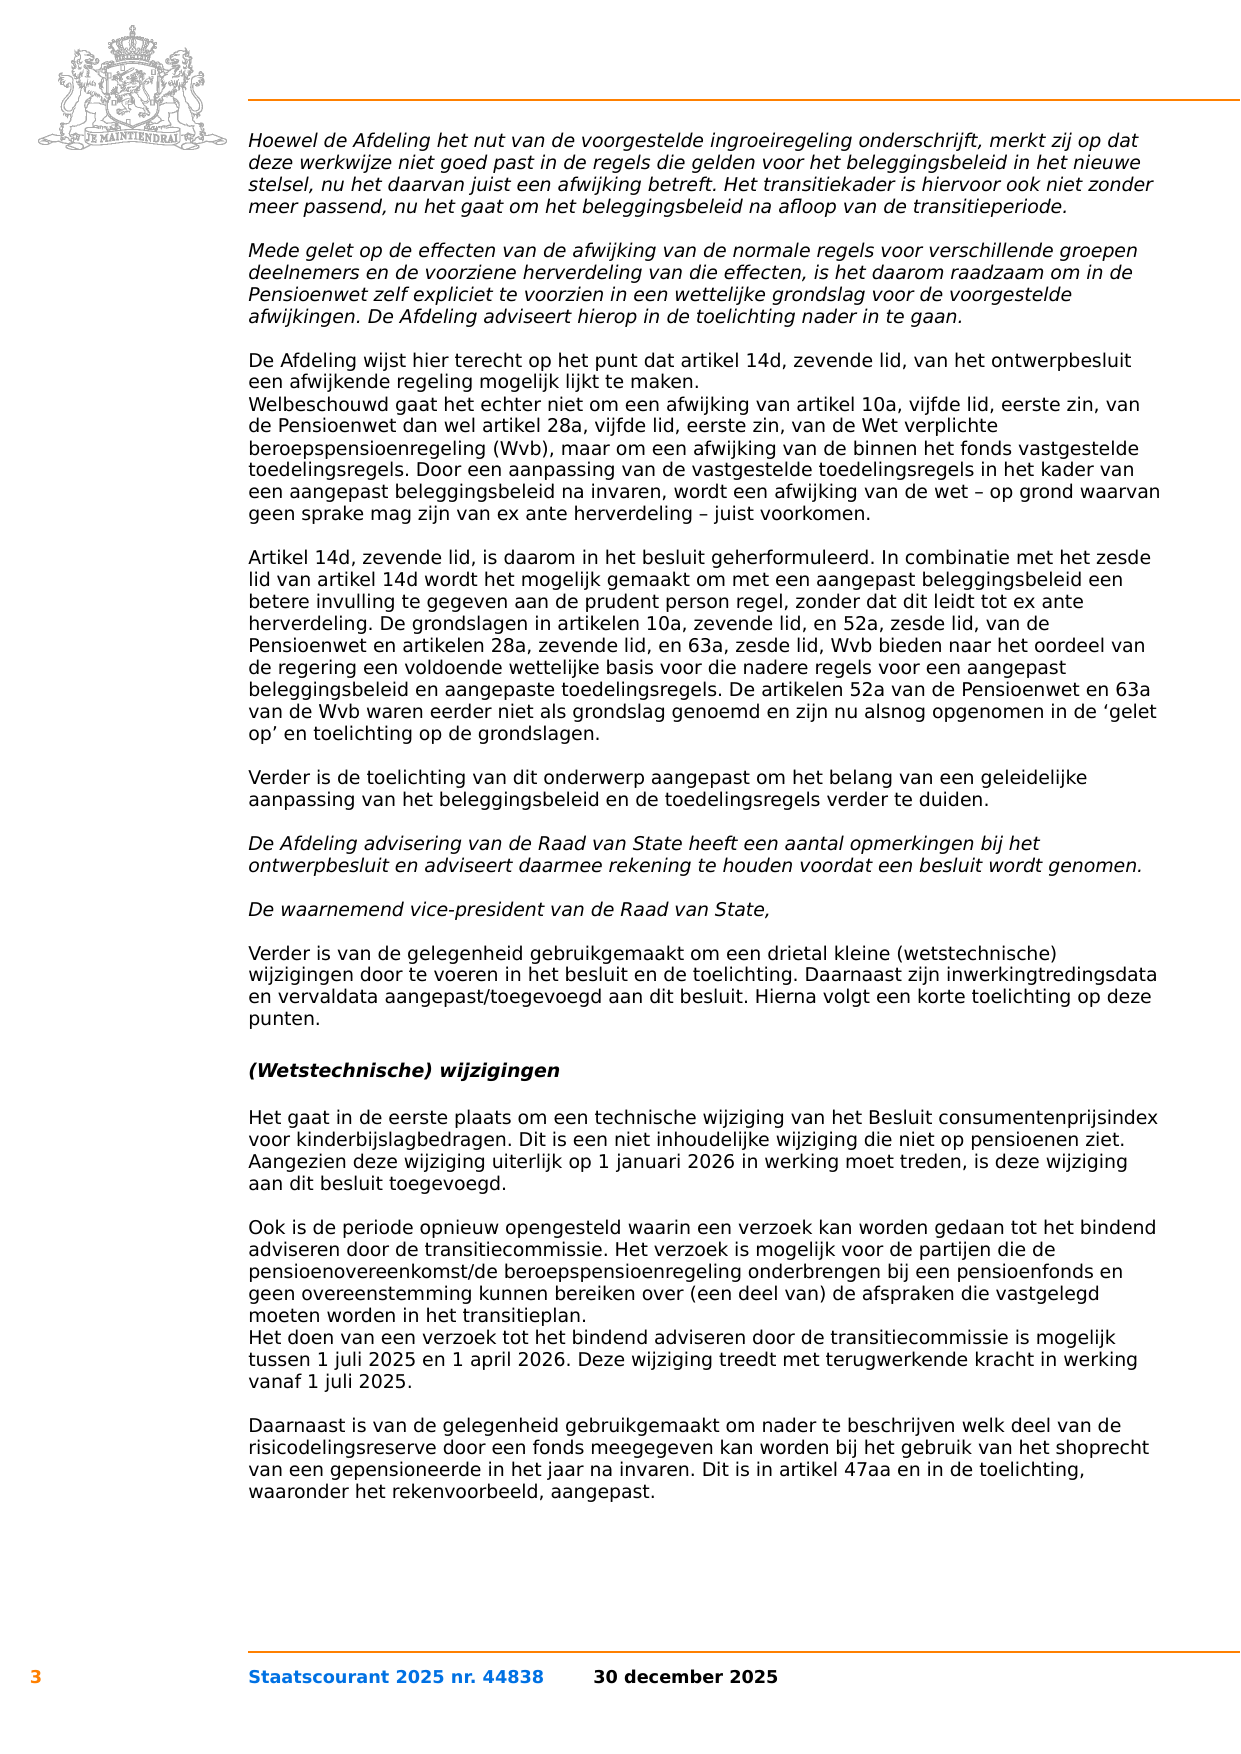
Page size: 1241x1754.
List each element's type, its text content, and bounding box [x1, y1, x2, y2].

text Daarnaast is van de gelegenheid gebruikgemaakt om nader te beschrijven welk deel van de risicodelingsreserve door een fonds meegegeven kan worden bij het gebruik van het shoprecht van een gepensioneerde in het jaar na invaren. Dit is in artikel 47aa en in de toelichting, waaronder het rekenvoorbeeld, aangepast. [248, 1415, 1163, 1503]
text Het doen van een verzoek tot het bindend adviseren door de transitiecommissie is mogelijk tussen 1 juli 2025 en 1 april 2026. Deze wijziging treedt met terugwerkende kracht in werking vanaf 1 juli 2025. [248, 1327, 1163, 1393]
subtitle (Wetstechnische) wijzigingen [248, 1060, 1163, 1082]
text De Afdeling wijst hier terecht op het punt dat artikel 14d, zevende lid, van het ontwerpbesluit een afwijkende regeling mogelijk lijkt te maken. [248, 349, 1163, 393]
text Artikel 14d, zevende lid, is daarom in het besluit geherformuleerd. In combinatie met het zesde lid van artikel 14d wordt het mogelijk gemaakt om met een aangepast beleggingsbeleid een betere invulling te gegeven aan de prudent person regel, zonder dat dit leidt tot ex ante herverdeling. De grondslagen in artikelen 10a, zevende lid, en 52a, zesde lid, van de Pensioenwet en artikelen 28a, zevende lid, en 63a, zesde lid, Wvb bieden naar het oordeel van de regering een voldoende wettelijke basis voor die nadere regels voor een aangepast beleggingsbeleid en aangepaste toedelingsregels. De artikelen 52a van de Pensioenwet en 63a van de Wvb waren eerder niet als grondslag genoemd en zijn nu alsnog opgenomen in de ‘gelet op’ en toelichting op de grondslagen. [248, 547, 1163, 745]
text Verder is van de gelegenheid gebruikgemaakt om een drietal kleine (wetstechnische) wijzigingen door te voeren in het besluit en de toelichting. Daarnaast zijn inwerkingtredingsdata en vervaldata aangepast/toegevoegd aan dit besluit. Hierna volgt een korte toelichting op deze punten. [248, 942, 1163, 1030]
picture [38, 25, 227, 150]
text Mede gelet op de effecten van de afwijking van de normale regels voor verschillende groepen deelnemers en de voorziene herverdeling van die effecten, is het daarom raadzaam om in de Pensioenwet zelf expliciet te voorzien in een wettelijke grondslag voor de voorgestelde afwijkingen. De Afdeling adviseert hierop in de toelichting nader in te gaan. [248, 240, 1163, 328]
text Het gaat in de eerste plaats om een technische wijziging van het Besluit consumentenprijsindex voor kinderbijslagbedragen. Dit is een niet inhoudelijke wijziging die niet op pensioenen ziet. Aangezien deze wijziging uiterlijk op 1 januari 2026 in werking moet treden, is deze wijziging aan dit besluit toegevoegd. [248, 1107, 1163, 1195]
text Welbeschouwd gaat het echter niet om een afwijking van artikel 10a, vijfde lid, eerste zin, van de Pensioenwet dan wel artikel 28a, vijfde lid, eerste zin, van de Wet verplichte beroepspensioenregeling (Wvb), maar om een afwijking van de binnen het fonds vastgestelde toedelingsregels. Door een aanpassing van de vastgestelde toedelingsregels in het kader van een aangepast beleggingsbeleid na invaren, wordt een afwijking van de wet – op grond waarvan geen sprake mag zijn van ex ante herverdeling – juist voorkomen. [248, 393, 1163, 525]
text De waarnemend vice-president van de Raad van State, [248, 898, 1163, 921]
text Ook is de periode opnieuw opengesteld waarin een verzoek kan worden gedaan tot het bindend adviseren door de transitiecommissie. Het verzoek is mogelijk voor de partijen die de pensioenovereenkomst/de beroepspensioenregeling onderbrengen bij een pensioenfonds en geen overeenstemming kunnen bereiken over (een deel van) de afspraken die vastgelegd moeten worden in het transitieplan. [248, 1217, 1163, 1327]
text Hoewel de Afdeling het nut van de voorgestelde ingroeiregeling onderschrijft, merkt zij op dat deze werkwijze niet goed past in de regels die gelden voor het beleggingsbeleid in het nieuwe stelsel, nu het daarvan juist een afwijking betreft. Het transitiekader is hiervoor ook niet zonder meer passend, nu het gaat om het beleggingsbeleid na afloop van de transitieperiode. [248, 130, 1163, 218]
text Verder is de toelichting van dit onderwerp aangepast om het belang van een geleidelijke aanpassing van het beleggingsbeleid en de toedelingsregels verder te duiden. [248, 767, 1163, 811]
text De Afdeling advisering van de Raad van State heeft een aantal opmerkingen bij het ontwerpbesluit en adviseert daarmee rekening te houden voordat een besluit wordt genomen. [248, 833, 1163, 877]
